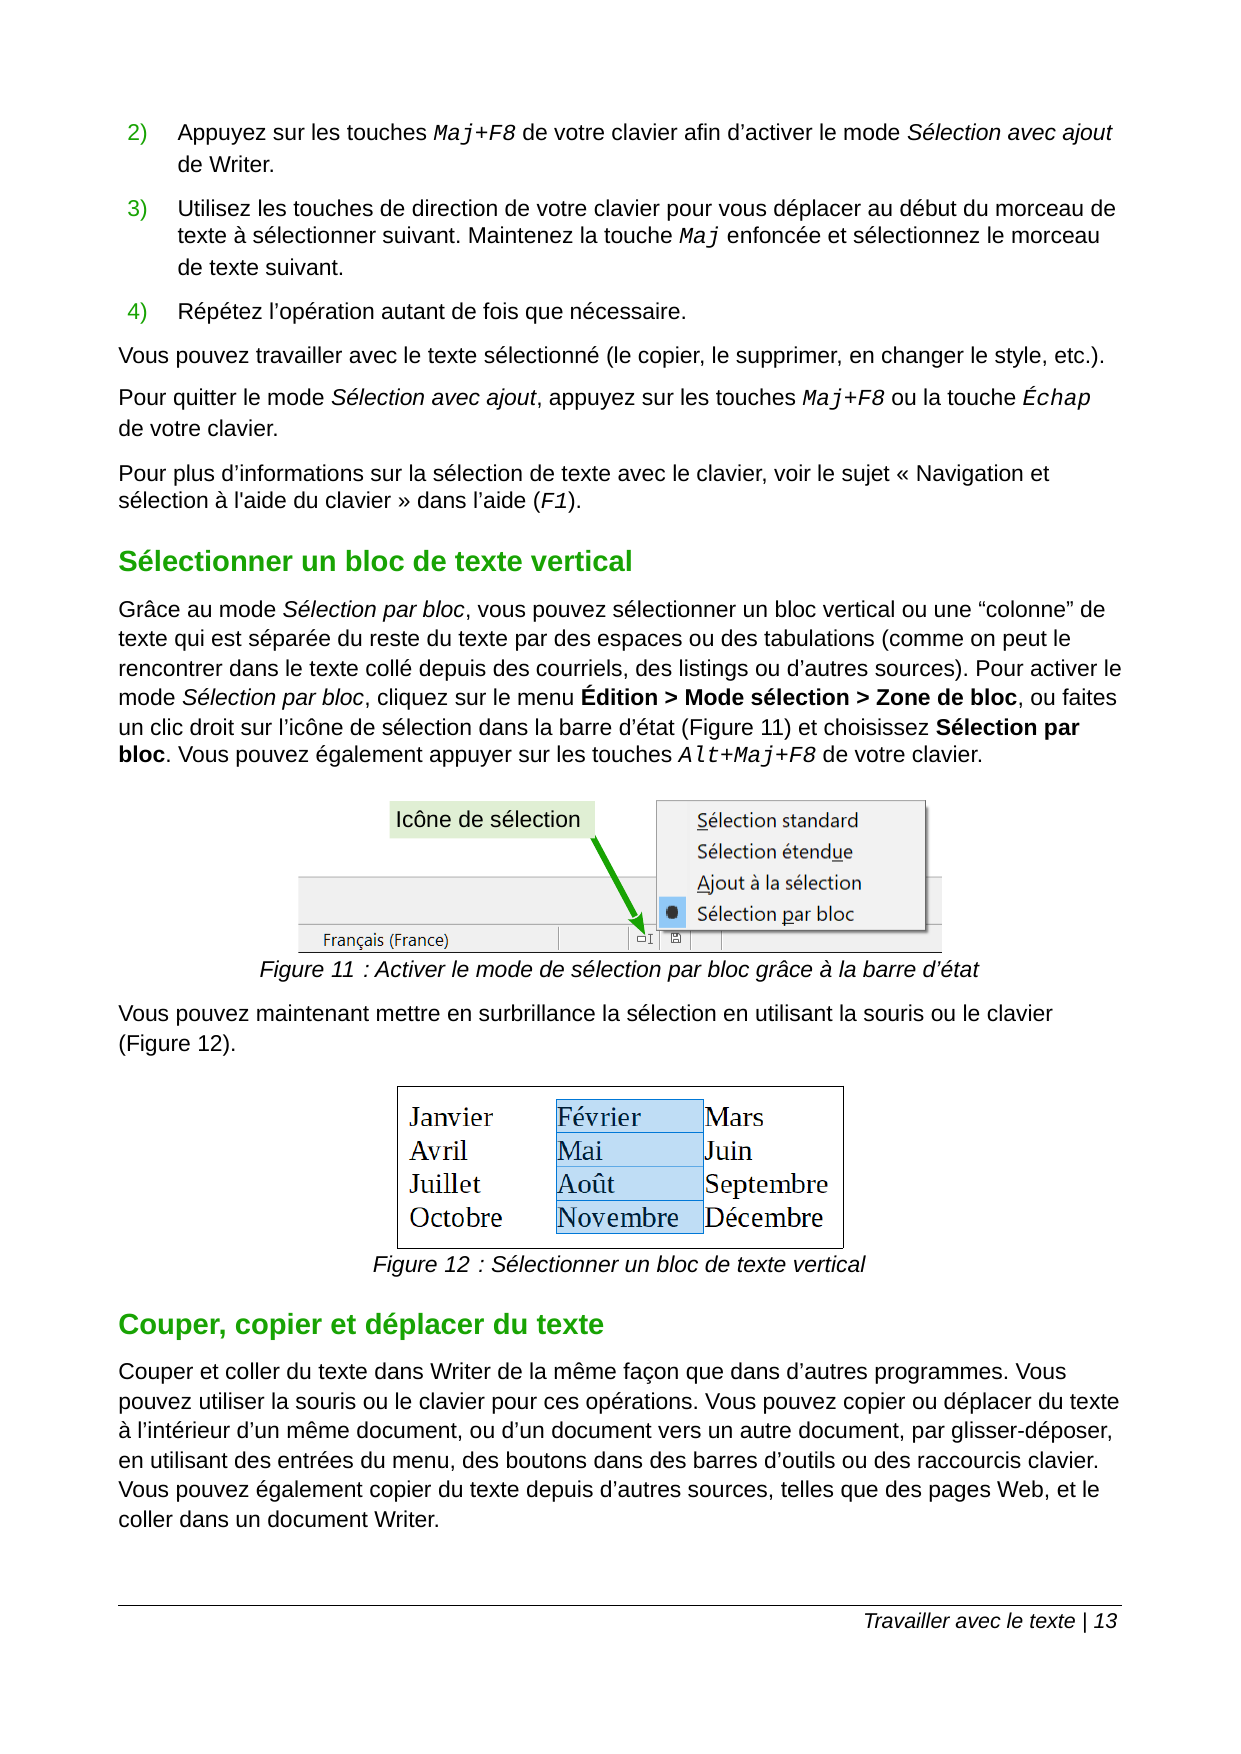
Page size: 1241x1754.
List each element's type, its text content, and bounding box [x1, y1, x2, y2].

text Vous pouvez travailler avec le texte sélectionné (le copier, le supprimer, en changer le style, etc.). [118, 339, 1122, 368]
text Figure 12 : Sélectionner un bloc de texte vertical [118, 1248, 1122, 1277]
text Vous pouvez maintenant mettre en surbrillance la sélection en utilisant la souris ou le clavier (Figure 12). [118, 997, 1122, 1056]
list Répétez l’opération autant de fois que nécessaire. [148, 295, 1122, 324]
list Appuyez sur les touches Maj+F8 de votre clavier afin d’activer le mode Sélection avec ajout de Writer. [148, 118, 1122, 177]
list Utilisez les touches de direction de votre clavier pour vous déplacer au début du morceau de texte à sélectionner suivant. Maintenez la touche Maj enfoncée et sélectionnez le morceau de texte suivant. [148, 192, 1122, 280]
subtitle Sélectionner un bloc de texte vertical [118, 544, 1122, 578]
text Figure 11 : Activer le mode de sélection par bloc grâce à la barre d’état [118, 953, 1122, 982]
picture [398, 1087, 843, 1248]
text Couper et coller du texte dans Writer de la même façon que dans d’autres programmes. Vous pouvez utiliser la souris ou le clavier pour ces opérations. Vous pouvez copier ou déplacer du texte à l’intérieur d’un même document, ou d’un document vers un autre document, par glisser-déposer, en utilisant des entrées du menu, des boutons dans des barres d’outils ou des raccourcis clavier. Vous pouvez également copier du texte depuis d’autres sources, telles que des pages Web, et le coller dans un document Writer. [118, 1355, 1122, 1532]
text Pour plus d’informations sur la sélection de texte avec le clavier, voir le sujet « Navigation et sélection à l'aide du clavier » dans l’aide (F1). [118, 456, 1122, 515]
text Grâce au mode Sélection par bloc, vous pouvez sélectionner un bloc vertical ou une “colonne” de texte qui est séparée du reste du texte par des espaces ou des tabulations (comme on peut le rencontrer dans le texte collé depuis des courriels, des listings ou d’autres sources). Pour activer le mode Sélection par bloc, cliquez sur le menu Édition > Mode sélection > Zone de bloc, ou faites un clic droit sur l’icône de sélection dans la barre d’état (Figure 11) et choisissez Sélection par bloc. Vous pouvez également appuyer sur les touches Alt+Maj+F8 de votre clavier. [118, 593, 1122, 769]
subtitle Couper, copier et déplacer du texte [118, 1307, 1122, 1340]
text Pour quitter le mode Sélection avec ajout, appuyez sur les touches Maj+F8 ou la touche Échap de votre clavier. [118, 383, 1122, 442]
